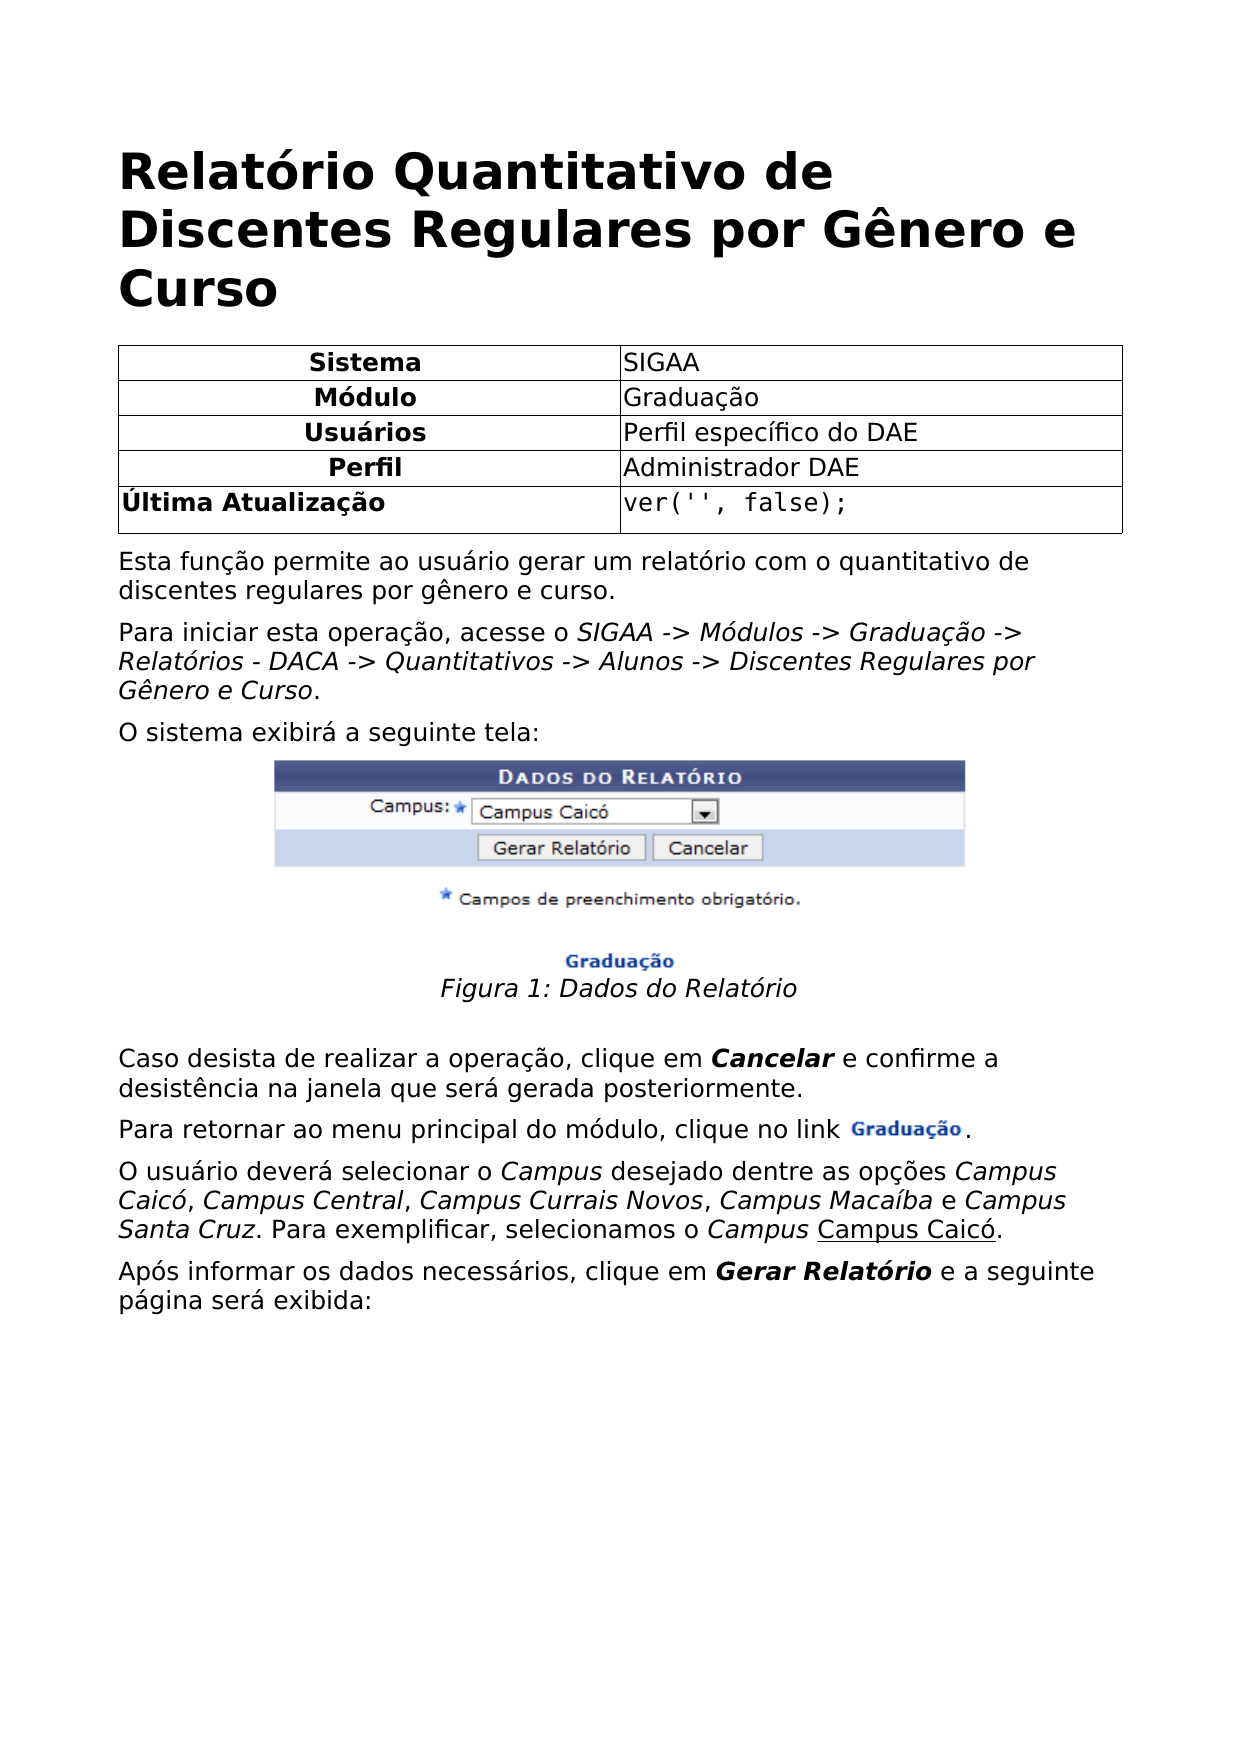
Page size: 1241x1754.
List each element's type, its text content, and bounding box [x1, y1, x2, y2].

text O usuário deverá selecionar o Campus desejado dentre as opções Campus Caicó, Campus Central, Campus Currais Novos, Campus Macaíba e Campus Santa Cruz. Para exemplificar, selecionamos o Campus Campus Caicó. [118, 1157, 1122, 1245]
table_header SIGAA [621, 346, 1122, 380]
picture [273, 759, 967, 974]
text Esta função permite ao usuário gerar um relatório com o quantitativo de discentes regulares por gênero e curso. [118, 547, 1122, 606]
table_cell Administrador DAE [621, 451, 1122, 486]
table_cell Perfil específico do DAE [621, 416, 1122, 450]
picture [848, 1120, 965, 1139]
table_cell Usuários [119, 416, 620, 450]
table_header Sistema [119, 346, 620, 380]
table_cell Graduação [621, 381, 1122, 415]
subtitle Relatório Quantitativo de Discentes Regulares por Gênero e Curso [118, 143, 1122, 318]
text Para retornar ao menu principal do módulo, clique no link . [118, 1116, 1122, 1145]
text Caso desista de realizar a operação, clique em Cancelar e confirme a desistência na janela que será gerada posteriormente. [118, 1045, 1122, 1103]
table_cell Perfil [119, 451, 620, 486]
table_cell Última Atualização [119, 487, 620, 532]
text Figura 1: Dados do Relatório [273, 974, 967, 1003]
table_cell Módulo [119, 381, 620, 415]
table_cell ver('', false); [621, 487, 1122, 532]
text Após informar os dados necessários, clique em Gerar Relatório e a seguinte página será exibida: [118, 1257, 1122, 1316]
text Para iniciar esta operação, acesse o SIGAA -> Módulos -> Graduação -> Relatórios - DACA -> Quantitativos -> Alunos -> Discentes Regulares por Gênero e Curso. [118, 618, 1122, 706]
text O sistema exibirá a seguinte tela: [118, 718, 1122, 747]
